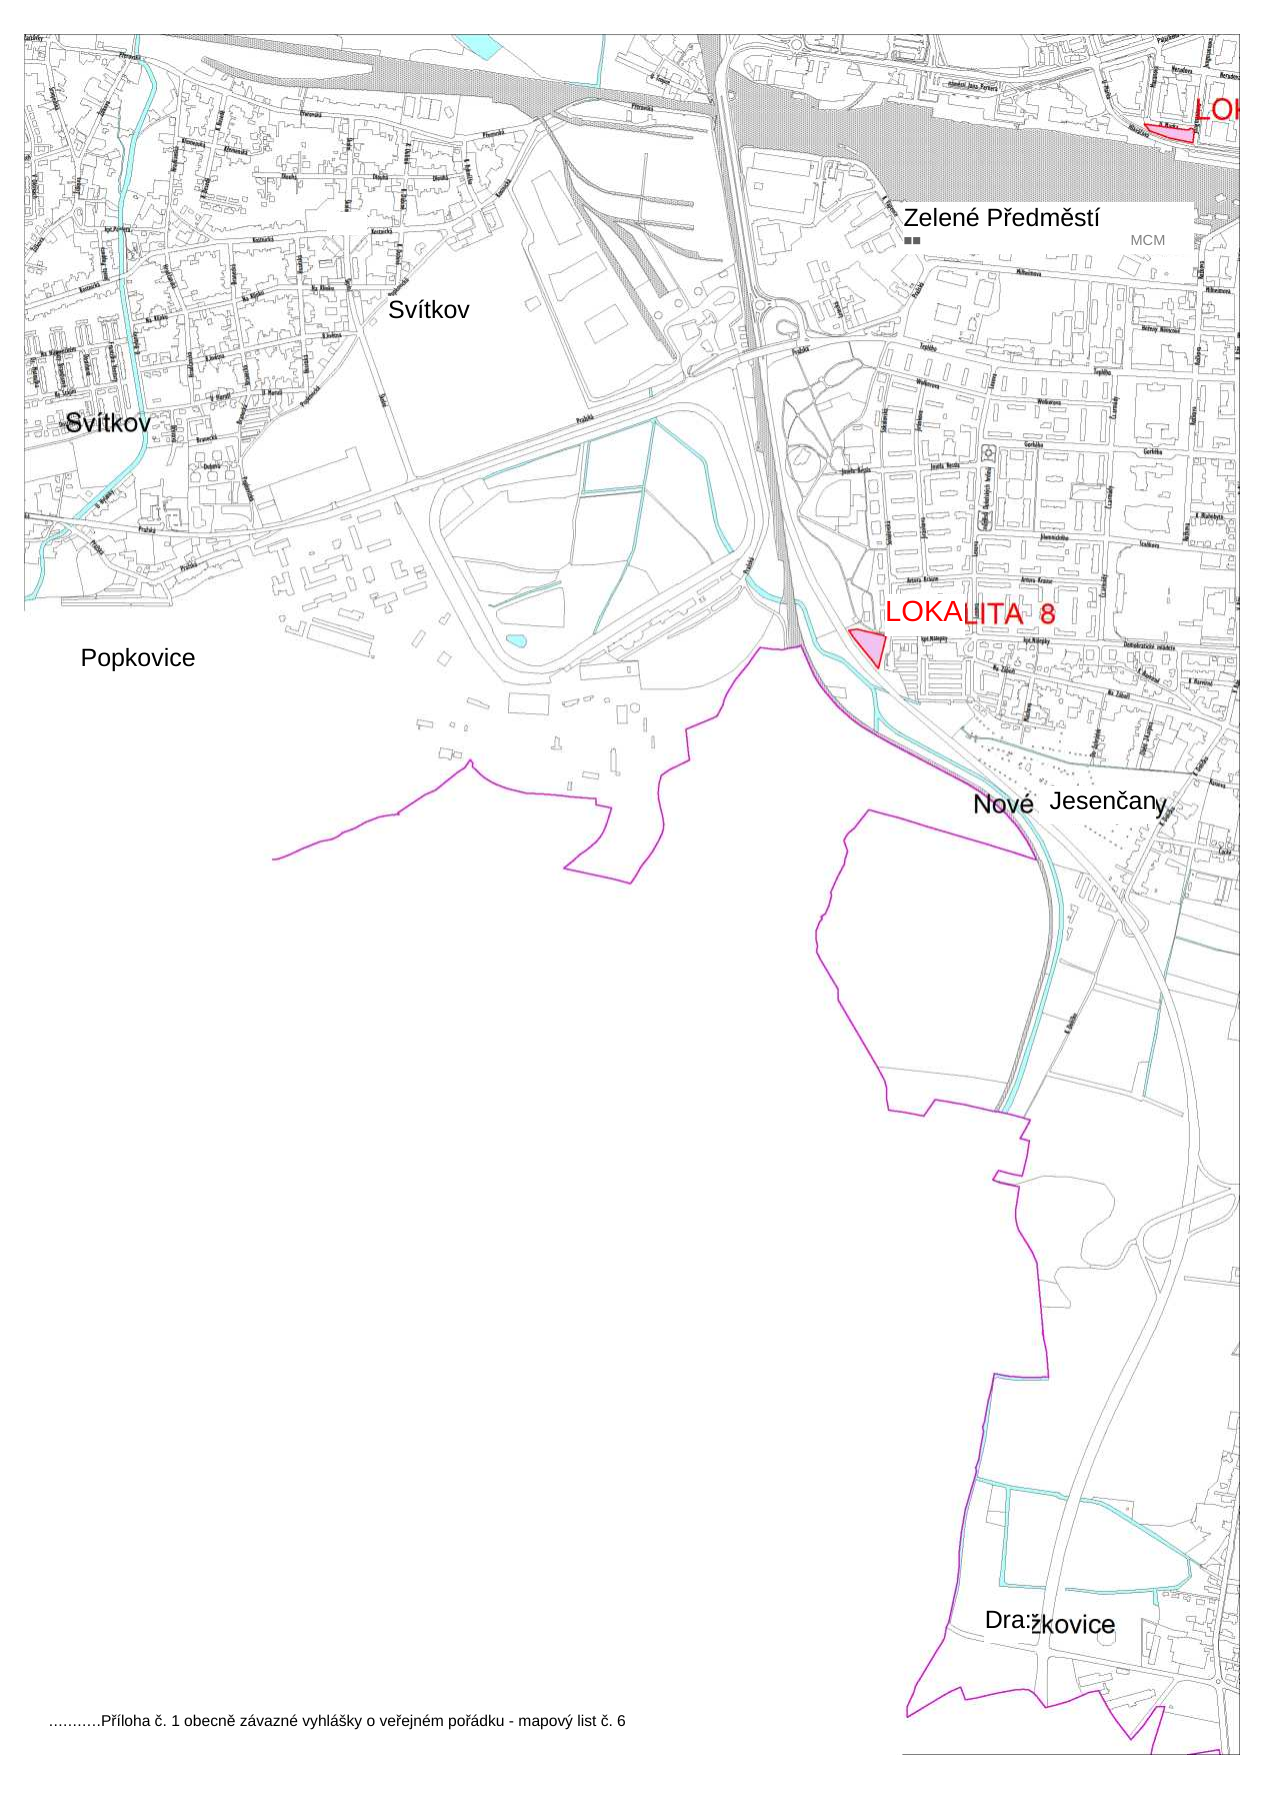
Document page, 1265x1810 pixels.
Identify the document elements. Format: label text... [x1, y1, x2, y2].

text ■■ MCM [903, 231, 1194, 248]
text Jesenčan [1039, 786, 1156, 815]
text Zelené Předměstí [903, 202, 1194, 231]
text Příloha č. 1 obecně závazné vyhlášky o veřejném pořádku - mapový list č. 6 [49, 1712, 654, 1730]
text Popkovice [80, 643, 204, 672]
text Dra: [984, 1606, 1032, 1634]
text Svítkov [388, 296, 478, 324]
text LOKA [885, 594, 965, 628]
